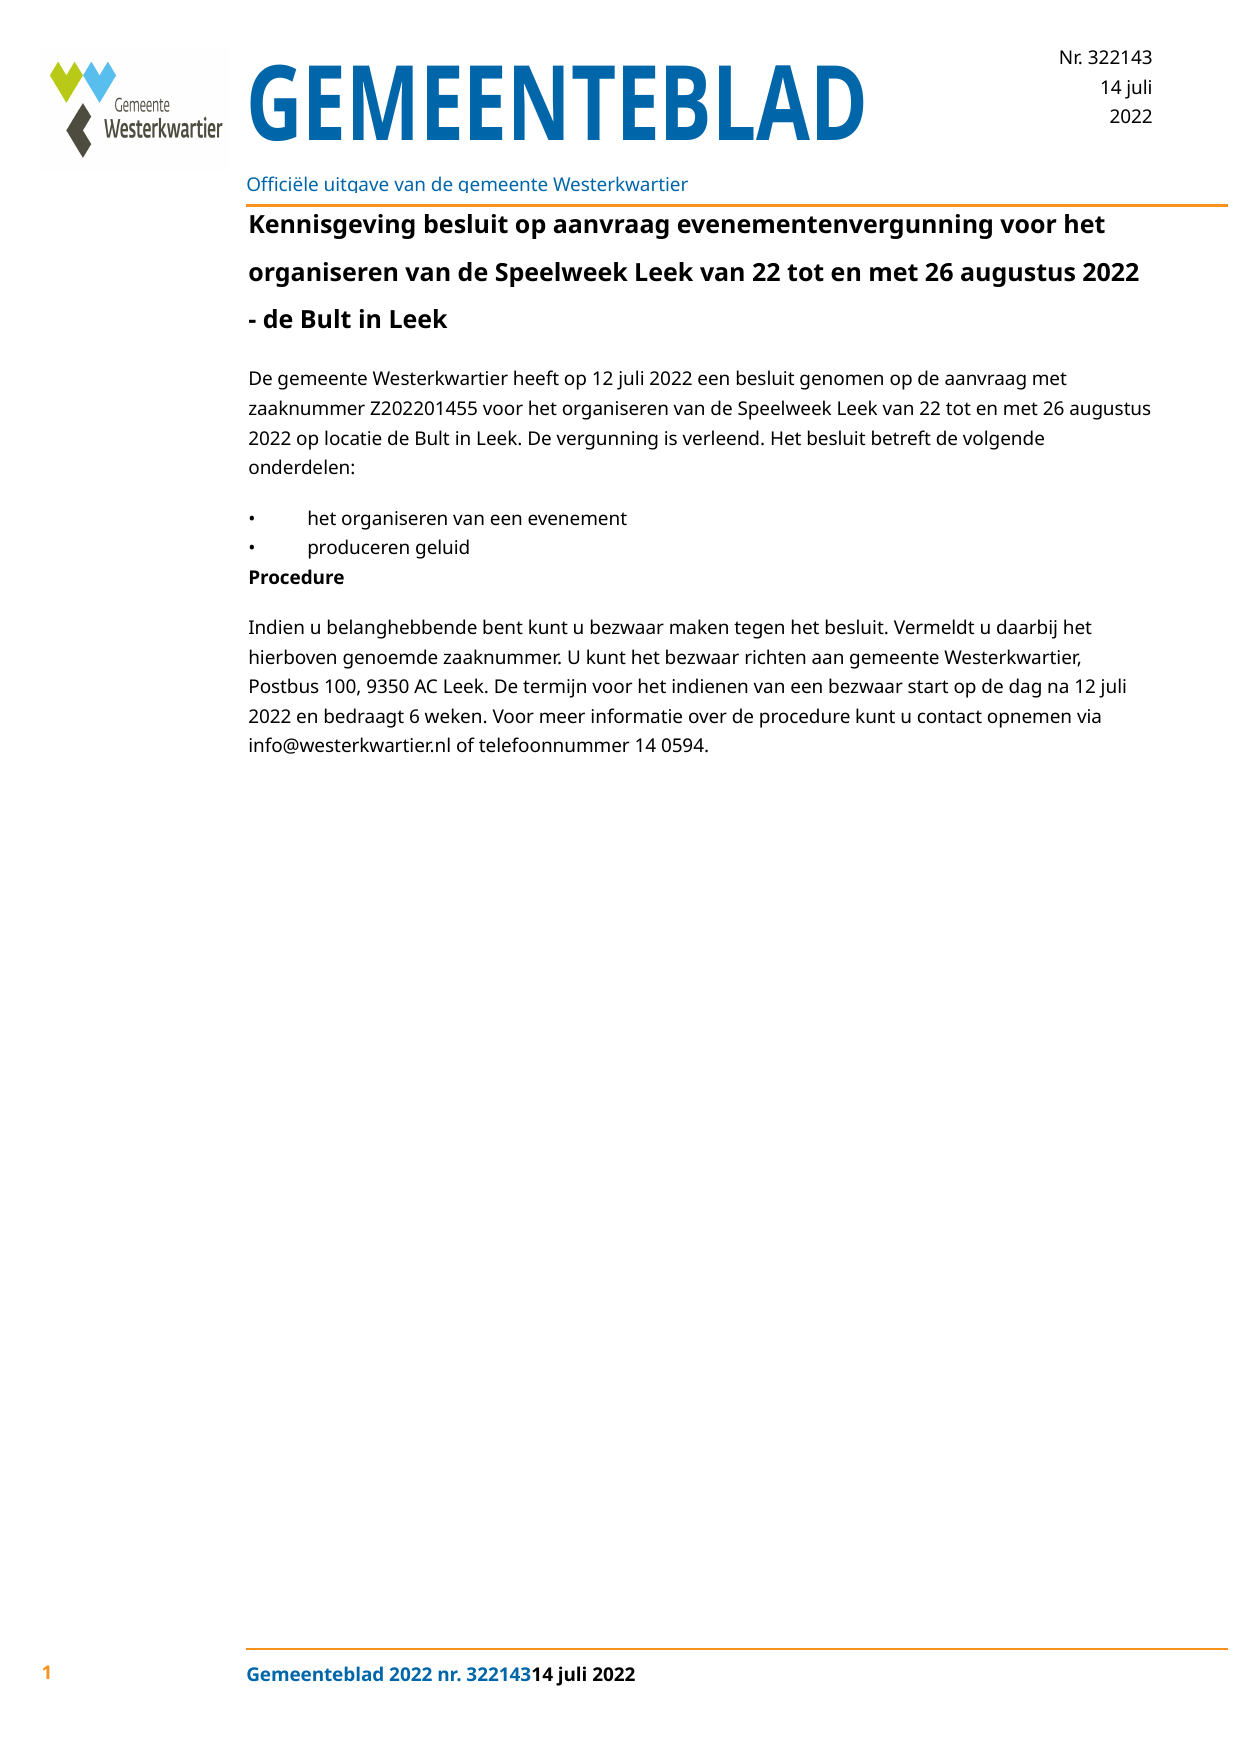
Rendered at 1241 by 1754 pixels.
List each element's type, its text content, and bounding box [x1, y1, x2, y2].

picture [41, 47, 231, 172]
text Indien u belanghebbende bent kunt u bezwaar maken tegen het besluit. Vermeldt u daarbij het hierboven genoemde zaaknummer. U kunt het bezwaar richten aan gemeente Westerkwartier, Postbus 100, 9350 AC Leek. De termijn voor het indienen van een bezwaar start op de dag na 12 juli 2022 en bedraagt 6 weken. Voor meer informatie over de procedure kunt u contact opnemen via info@westerkwartier.nl of telefoonnummer 14 0594. [248, 614, 1152, 758]
text De gemeente Westerkwartier heeft op 12 juli 2022 een besluit genomen op de aanvraag met zaaknummer Z202201455 voor het organiseren van de Speelweek Leek van 22 tot en met 26 augustus 2022 op locatie de Bult in Leek. De vergunning is verleend. Het besluit betreft de volgende onderdelen: [248, 366, 1152, 480]
text Procedure [248, 564, 1152, 589]
list het organiseren van een evenement [248, 505, 1152, 530]
list produceren geluid [248, 534, 1152, 560]
text Kennisgeving besluit op aanvraag evenementenvergunning voor het organiseren van de Speelweek Leek van 22 tot en met 26 augustus 2022 - de Bult in Leek [248, 207, 1152, 336]
